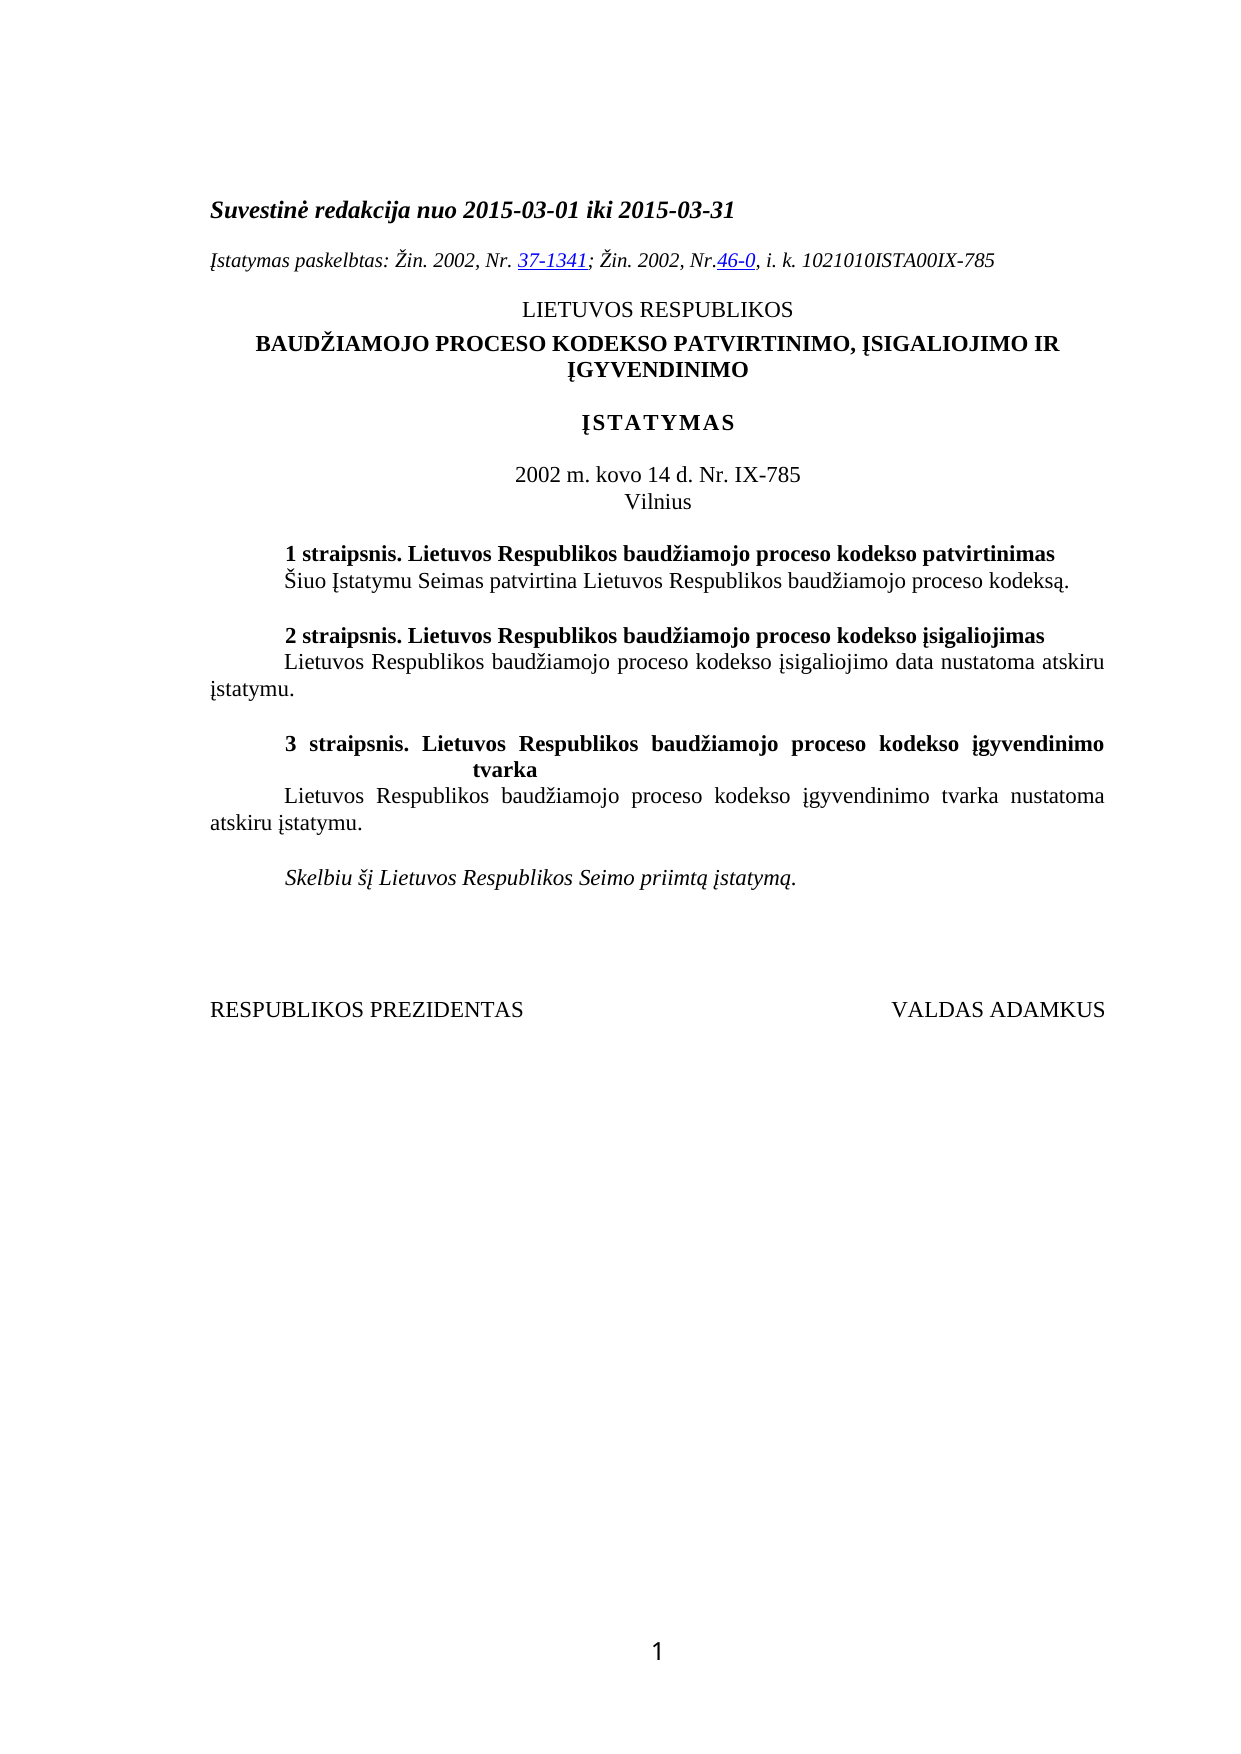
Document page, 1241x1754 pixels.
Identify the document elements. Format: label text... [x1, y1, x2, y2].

text 1 straipsnis. Lietuvos Respublikos baudžiamojo proceso kodekso patvirtinimas [285, 540, 1106, 567]
text 3 straipsnis. Lietuvos Respublikos baudžiamojo proceso kodekso įgyvendinimo tvarka [285, 730, 1106, 782]
text Skelbiu šį Lietuvos Respublikos Seimo priimtą įstatymą. [210, 864, 1106, 890]
text BAUDŽIAMOJO PROCESO KODEKSO PATVIRTINIMO, ĮSIGALIOJIMO IR ĮGYVENDINIMO [210, 329, 1106, 382]
text Lietuvos Respublikos baudžiamojo proceso kodekso įsigaliojimo data nustatoma atskiru įstatymu. [210, 648, 1106, 701]
text 2002 m. kovo 14 d. Nr. IX-785 Vilnius [210, 461, 1106, 514]
text Suvestinė redakcija nuo 2015-03-01 iki 2015-03-31 [210, 195, 1106, 224]
text ĮSTATYMAS [210, 409, 1106, 435]
text Įstatymas paskelbtas: Žin. 2002, Nr. 37-1341; Žin. 2002, Nr.46-0, i. k. 1021010ISTA00IX-785 [210, 248, 1106, 272]
text LIETUVOS RESPUBLIKOS [210, 296, 1106, 322]
text Šiuo Įstatymu Seimas patvirtina Lietuvos Respublikos baudžiamojo proceso kodeksą. [210, 567, 1106, 593]
text 2 straipsnis. Lietuvos Respublikos baudžiamojo proceso kodekso įsigaliojimas [285, 622, 1106, 648]
text Lietuvos Respublikos baudžiamojo proceso kodekso įgyvendinimo tvarka nustatoma atskiru įstatymu. [210, 782, 1106, 835]
text RESPUBLIKOS PREZIDENTAS VALDAS ADAMKUS [210, 996, 1106, 1022]
